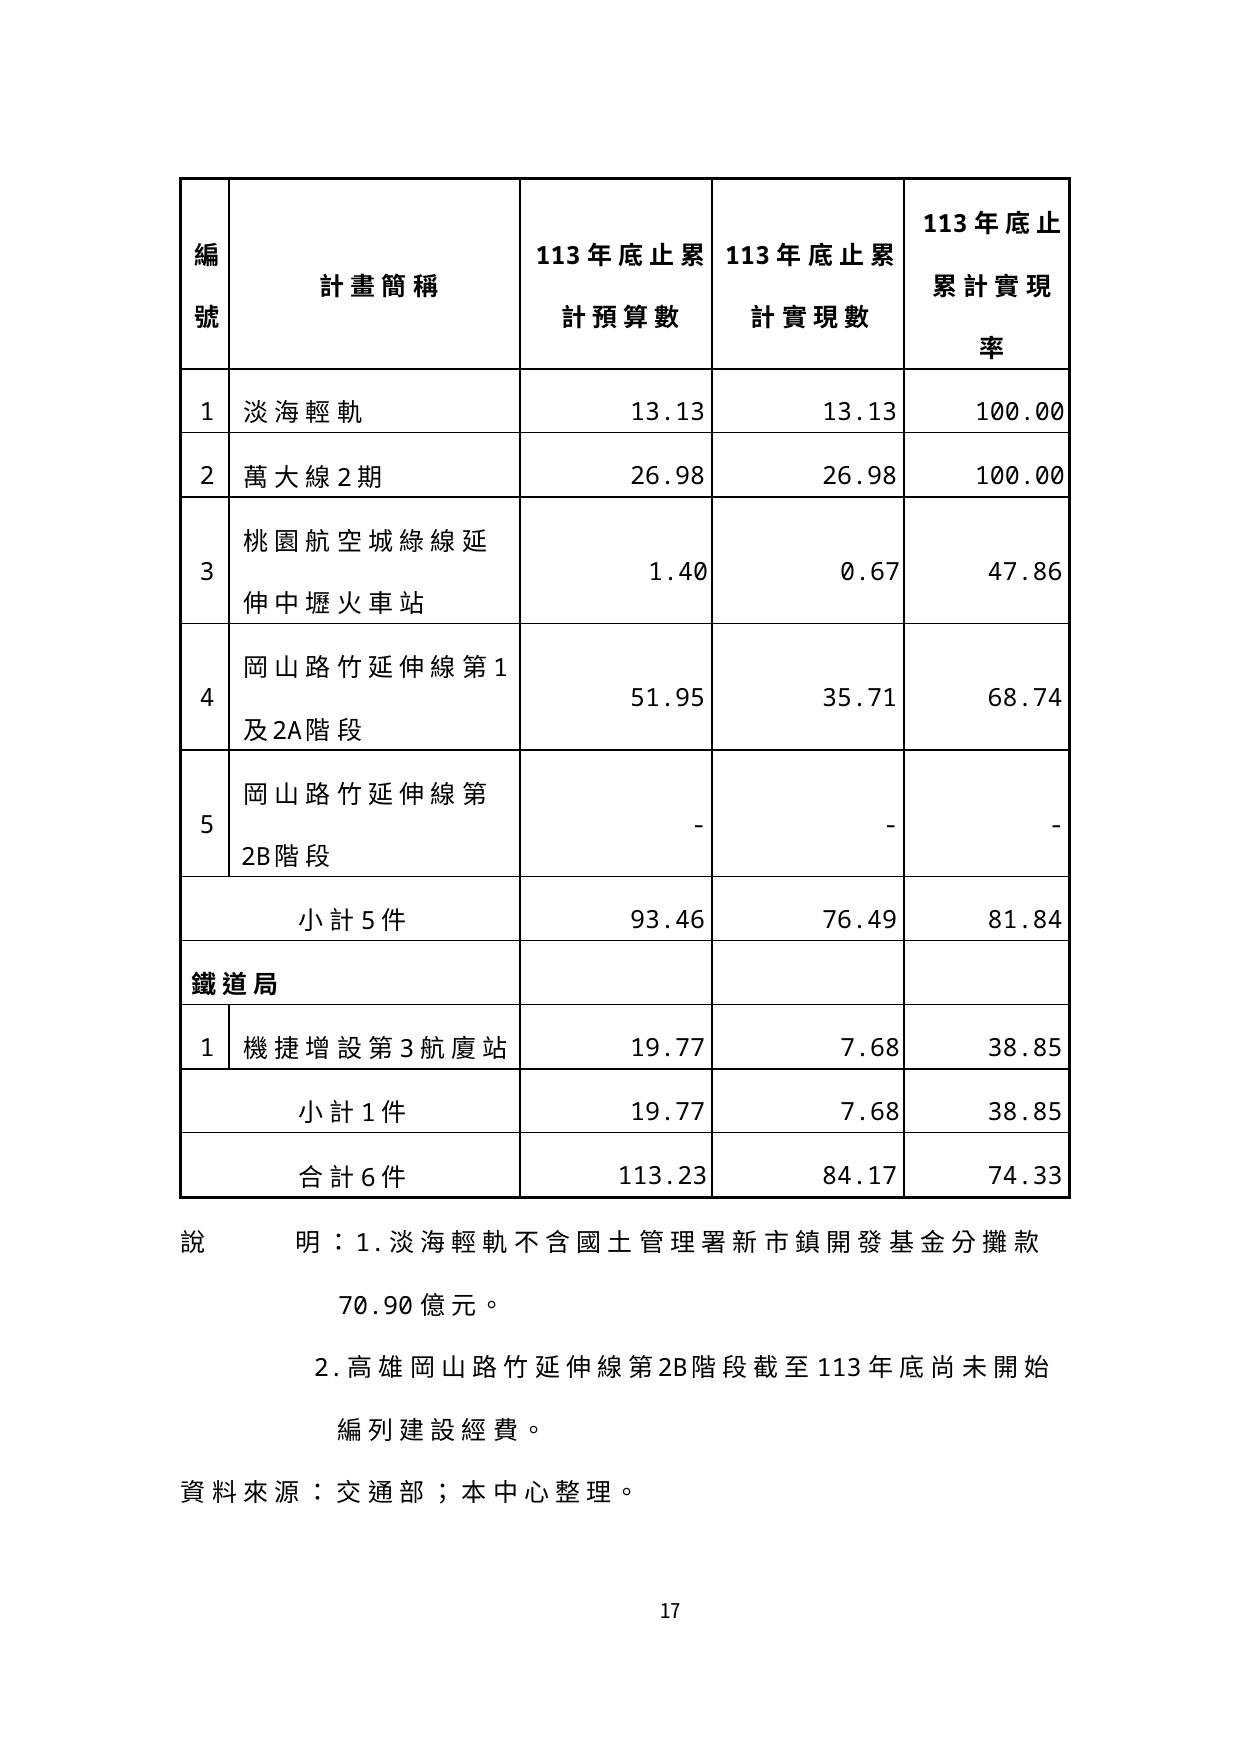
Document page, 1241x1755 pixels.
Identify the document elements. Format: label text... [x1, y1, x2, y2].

table_header 編號 [182, 180, 228, 368]
table_cell 岡山路竹延伸線第2B階段 [230, 751, 519, 876]
table_cell 5 [182, 751, 228, 876]
table_cell - [905, 751, 1068, 876]
table_cell 3 [182, 498, 228, 622]
table_cell 84.17 [713, 1133, 903, 1196]
table_cell 萬大線2期 [230, 433, 519, 496]
table_header 113年底止 累計實現率 [905, 180, 1068, 368]
table_header 113年底止累計實現數 [713, 180, 903, 368]
table_cell 13.13 [521, 370, 711, 432]
table_cell 93.46 [521, 877, 711, 940]
table_cell 19.77 [521, 1070, 711, 1132]
table_cell 51.95 [521, 624, 711, 749]
table_cell 桃園航空城綠線延伸中壢火車站 [230, 498, 519, 622]
text 說 明：1.淡海輕軌不含國土管理署新市鎮開發基金分攤款70.90億元。 [177, 1199, 1063, 1324]
table_cell 2 [182, 433, 228, 496]
table_cell 合計6件 [182, 1133, 519, 1196]
table_cell 26.98 [521, 433, 711, 496]
table_cell - [713, 751, 903, 876]
table_cell 小計1件 [182, 1070, 519, 1132]
table_cell 0.67 [713, 498, 903, 622]
table_cell 74.33 [905, 1133, 1068, 1196]
table_header 計畫簡稱 [230, 180, 519, 368]
table_cell 47.86 [905, 498, 1068, 622]
table_cell 1 [182, 370, 228, 432]
table_cell [905, 941, 1068, 1004]
table_cell 38.85 [905, 1070, 1068, 1132]
table_cell 19.77 [521, 1005, 711, 1068]
table_cell 岡山路竹延伸線第1及2A階段 [230, 624, 519, 749]
table_cell 1 [182, 1005, 228, 1068]
table_cell 7.68 [713, 1070, 903, 1132]
table_cell 76.49 [713, 877, 903, 940]
table_cell - [521, 751, 711, 876]
text 資料來源：交通部；本中心整理。 [177, 1449, 1063, 1512]
table_cell [521, 941, 711, 1004]
table_cell 35.71 [713, 624, 903, 749]
table_cell 113.23 [521, 1133, 711, 1196]
table_cell 100.00 [905, 433, 1068, 496]
table_cell 100.00 [905, 370, 1068, 432]
table_cell 13.13 [713, 370, 903, 432]
table_cell 1.40 [521, 498, 711, 622]
table_cell 38.85 [905, 1005, 1068, 1068]
text 2.高雄岡山路竹延伸線第2B階段截至113年底尚未開始編列建設經費。 [302, 1324, 1063, 1449]
table_cell 機捷增設第3航廈站 [230, 1005, 519, 1068]
table_cell [713, 941, 903, 1004]
table_cell 淡海輕軌 [230, 370, 519, 432]
table_cell 68.74 [905, 624, 1068, 749]
table_cell 小計5件 [182, 877, 519, 940]
table_cell 81.84 [905, 877, 1068, 940]
table_cell 4 [182, 624, 228, 749]
table_cell 鐵道局 [182, 941, 519, 1004]
table_cell 26.98 [713, 433, 903, 496]
table_cell 7.68 [713, 1005, 903, 1068]
table_header 113年底止累計預算數 [521, 180, 711, 368]
